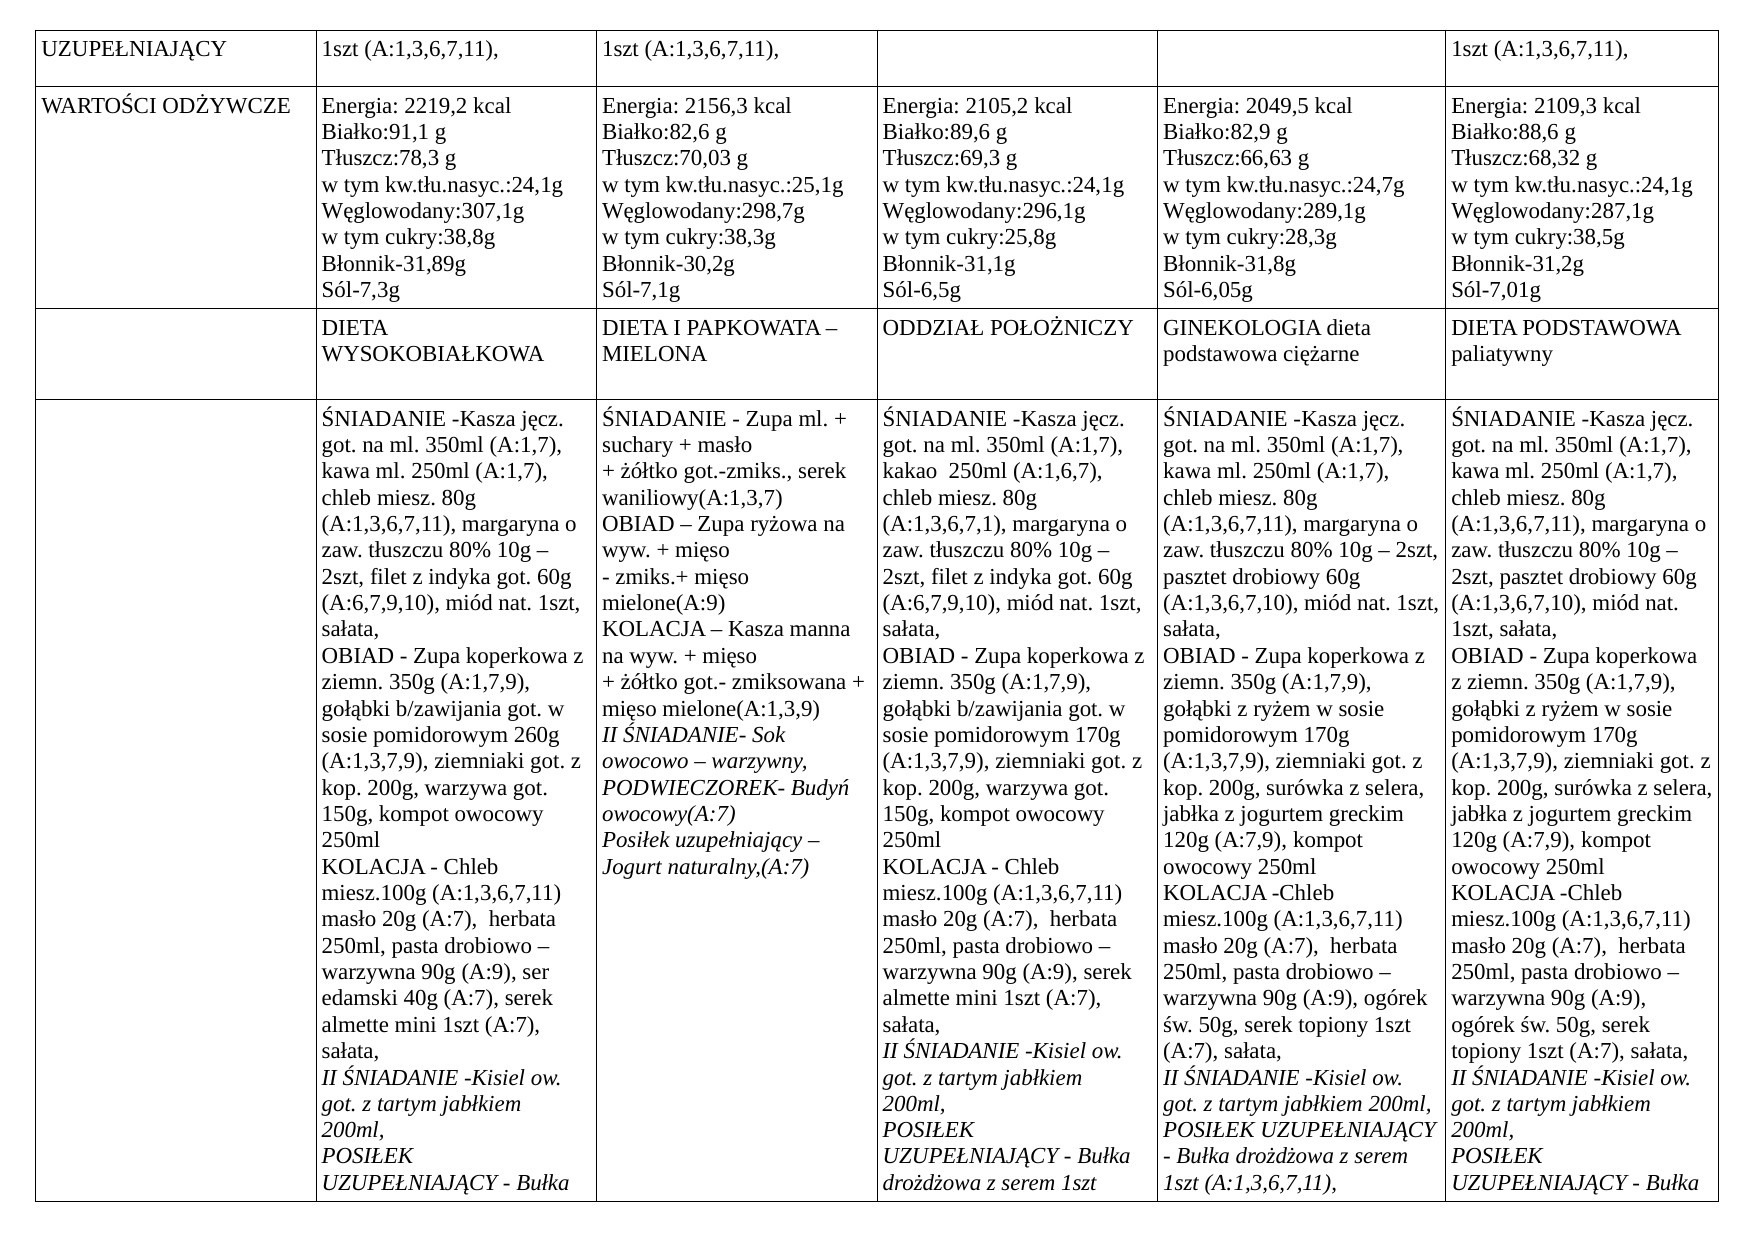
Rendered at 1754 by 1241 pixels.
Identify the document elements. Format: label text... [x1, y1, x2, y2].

table_cell ŚNIADANIE -Kasza jęcz. got. na ml. 350ml (A:1,7), kawa ml. 250ml (A:1,7), chleb miesz. 80g (A:1,3,6,7,11), margaryna o zaw. tłuszczu 80% 10g – 2szt, pasztet drobiowy 60g (A:1,3,6,7,10), miód nat. 1szt, sałata, OBIAD - Zupa koperkowa z ziemn. 350g (A:1,7,9), gołąbki z ryżem w sosie pomidorowym 170g (A:1,3,7,9), ziemniaki got. z kop. 200g, surówka z selera, jabłka z jogurtem greckim 120g (A:7,9), kompot owocowy 250ml KOLACJA -Chleb miesz.100g (A:1,3,6,7,11) masło 20g (A:7), herbata 250ml, pasta drobiowo – warzywna 90g (A:9), ogórek św. 50g, serek topiony 1szt (A:7), sałata, II ŚNIADANIE -Kisiel ow. got. z tartym jabłkiem 200ml, POSIŁEK UZUPEŁNIAJĄCY - Bułka [1446, 400, 1718, 1201]
table_cell DIETA WYSOKOBIAŁKOWA [317, 309, 596, 399]
table_cell UZUPEŁNIAJĄCY [36, 31, 316, 86]
table_cell 1szt (A:1,3,6,7,11), [1446, 31, 1718, 86]
table_cell GINEKOLOGIA dieta podstawowa ciężarne [1158, 309, 1445, 399]
table_cell DIETA I PAPKOWATA – MIELONA [597, 309, 877, 399]
table_cell ODDZIAŁ POŁOŻNICZY [878, 309, 1157, 399]
table_cell DIETA PODSTAWOWA paliatywny [1446, 309, 1718, 399]
table_cell [36, 400, 316, 1201]
table_cell [36, 309, 316, 399]
table_cell Energia: 2109,3 kcal Białko:88,6 g Tłuszcz:68,32 g w tym kw.tłu.nasyc.:24,1g Węglowodany:287,1g w tym cukry:38,5g Błonnik-31,2g Sól-7,01g [1446, 87, 1718, 308]
table_cell 1szt (A:1,3,6,7,11), [597, 31, 877, 86]
table_cell Energia: 2105,2 kcal Białko:89,6 g Tłuszcz:69,3 g w tym kw.tłu.nasyc.:24,1g Węglowodany:296,1g w tym cukry:25,8g Błonnik-31,1g Sól-6,5g [878, 87, 1157, 308]
table_cell [1158, 31, 1445, 86]
table_cell ŚNIADANIE -Kasza jęcz. got. na ml. 350ml (A:1,7), kawa ml. 250ml (A:1,7), chleb miesz. 80g (A:1,3,6,7,11), margaryna o zaw. tłuszczu 80% 10g – 2szt, pasztet drobiowy 60g (A:1,3,6,7,10), miód nat. 1szt, sałata, OBIAD - Zupa koperkowa z ziemn. 350g (A:1,7,9), gołąbki z ryżem w sosie pomidorowym 170g (A:1,3,7,9), ziemniaki got. z kop. 200g, surówka z selera, jabłka z jogurtem greckim 120g (A:7,9), kompot owocowy 250ml KOLACJA -Chleb miesz.100g (A:1,3,6,7,11) masło 20g (A:7), herbata 250ml, pasta drobiowo – warzywna 90g (A:9), ogórek św. 50g, serek topiony 1szt (A:7), sałata, II ŚNIADANIE -Kisiel ow. got. z tartym jabłkiem 200ml, POSIŁEK UZUPEŁNIAJĄCY - Bułka drożdżowa z serem 1szt (A:1,3,6,7,11), [1158, 400, 1445, 1201]
table_cell Energia: 2219,2 kcal Białko:91,1 g Tłuszcz:78,3 g w tym kw.tłu.nasyc.:24,1g Węglowodany:307,1g w tym cukry:38,8g Błonnik-31,89g Sól-7,3g [317, 87, 596, 308]
table_cell 1szt (A:1,3,6,7,11), [317, 31, 596, 86]
table_cell WARTOŚCI ODŻYWCZE [36, 87, 316, 308]
table_cell ŚNIADANIE -Kasza jęcz. got. na ml. 350ml (A:1,7), kawa ml. 250ml (A:1,7), chleb miesz. 80g (A:1,3,6,7,11), margaryna o zaw. tłuszczu 80% 10g – 2szt, filet z indyka got. 60g (A:6,7,9,10), miód nat. 1szt, sałata, OBIAD - Zupa koperkowa z ziemn. 350g (A:1,7,9), gołąbki b/zawijania got. w sosie pomidorowym 260g (A:1,3,7,9), ziemniaki got. z kop. 200g, warzywa got. 150g, kompot owocowy 250ml KOLACJA - Chleb miesz.100g (A:1,3,6,7,11) masło 20g (A:7), herbata 250ml, pasta drobiowo – warzywna 90g (A:9), ser edamski 40g (A:7), serek almette mini 1szt (A:7), sałata, II ŚNIADANIE -Kisiel ow. got. z tartym jabłkiem 200ml, POSIŁEK UZUPEŁNIAJĄCY - Bułka [317, 400, 596, 1201]
table_cell Energia: 2156,3 kcal Białko:82,6 g Tłuszcz:70,03 g w tym kw.tłu.nasyc.:25,1g Węglowodany:298,7g w tym cukry:38,3g Błonnik-30,2g Sól-7,1g [597, 87, 877, 308]
table_cell ŚNIADANIE -Kasza jęcz. got. na ml. 350ml (A:1,7), kakao 250ml (A:1,6,7), chleb miesz. 80g (A:1,3,6,7,1), margaryna o zaw. tłuszczu 80% 10g – 2szt, filet z indyka got. 60g (A:6,7,9,10), miód nat. 1szt, sałata, OBIAD - Zupa koperkowa z ziemn. 350g (A:1,7,9), gołąbki b/zawijania got. w sosie pomidorowym 170g (A:1,3,7,9), ziemniaki got. z kop. 200g, warzywa got. 150g, kompot owocowy 250ml KOLACJA - Chleb miesz.100g (A:1,3,6,7,11) masło 20g (A:7), herbata 250ml, pasta drobiowo – warzywna 90g (A:9), serek almette mini 1szt (A:7), sałata, II ŚNIADANIE -Kisiel ow. got. z tartym jabłkiem 200ml, POSIŁEK UZUPEŁNIAJĄCY - Bułka drożdżowa z serem 1szt [878, 400, 1157, 1201]
table_cell ŚNIADANIE - Zupa ml. + suchary + masło + żółtko got.-zmiks., serek waniliowy(A:1,3,7) OBIAD – Zupa ryżowa na wyw. + mięso - zmiks.+ mięso mielone(A:9) KOLACJA – Kasza manna na wyw. + mięso + żółtko got.- zmiksowana + mięso mielone(A:1,3,9) II ŚNIADANIE- Sok owocowo – warzywny, PODWIECZOREK- Budyń owocowy(A:7) Posiłek uzupełniający – Jogurt naturalny,(A:7) [597, 400, 877, 1201]
table_cell Energia: 2049,5 kcal Białko:82,9 g Tłuszcz:66,63 g w tym kw.tłu.nasyc.:24,7g Węglowodany:289,1g w tym cukry:28,3g Błonnik-31,8g Sól-6,05g [1158, 87, 1445, 308]
table_cell [878, 31, 1157, 86]
